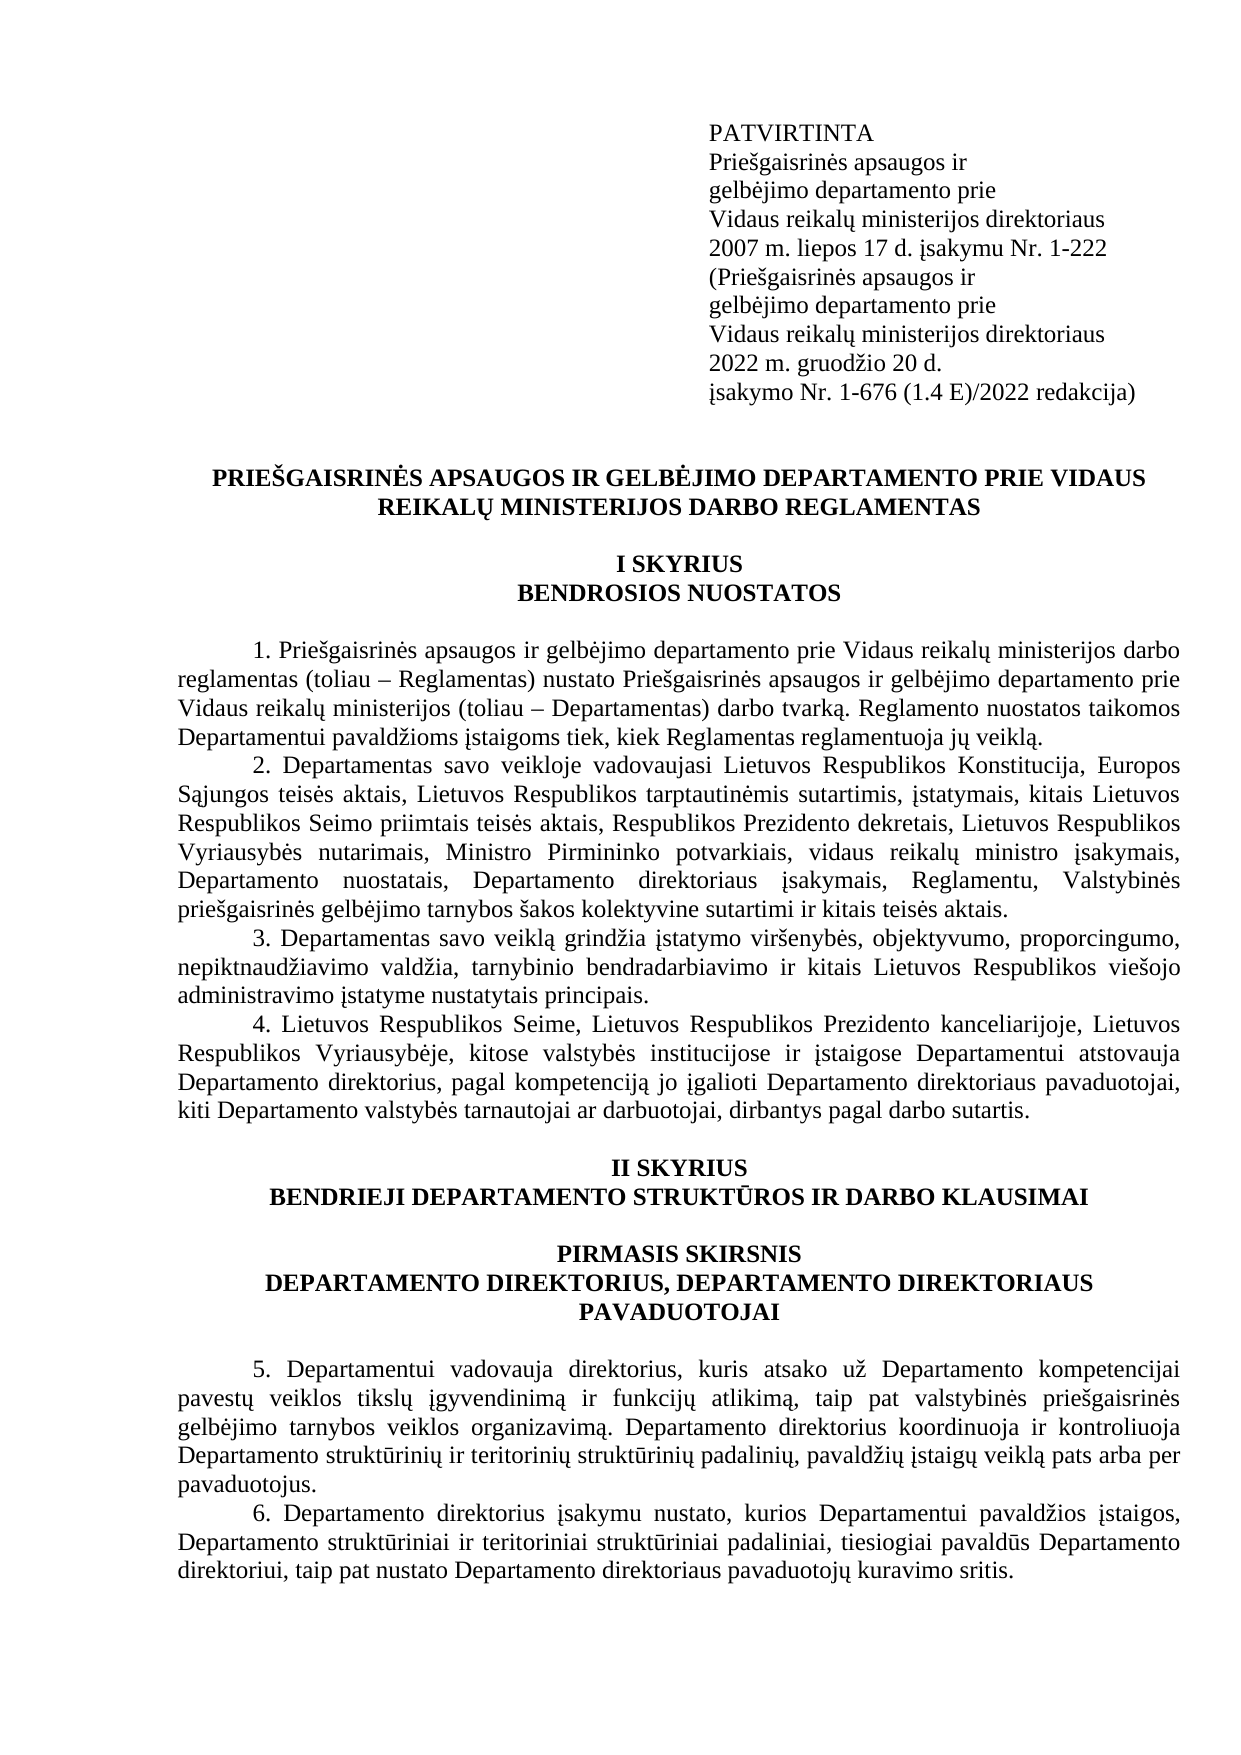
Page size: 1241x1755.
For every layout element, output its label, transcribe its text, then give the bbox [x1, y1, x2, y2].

text 6. Departamento direktorius įsakymu nustato, kurios Departamentui pavaldžios įstaigos, Departamento struktūriniai ir teritoriniai struktūriniai padaliniai, tiesiogiai pavaldūs Departamento direktoriui, taip pat nustato Departamento direktoriaus pavaduotojų kuravimo sritis. [177, 1498, 1181, 1584]
text 2022 m. gruodžio 20 d. [709, 348, 1181, 377]
text BENDRIEJI DEPARTAMENTO STRUKTŪROS IR DARBO KLAUSIMAI [177, 1182, 1181, 1211]
text Vidaus reikalų ministerijos direktoriaus [709, 319, 1181, 348]
text 5. Departamentui vadovauja direktorius, kuris atsako už Departamento kompetencijai pavestų veiklos tikslų įgyvendinimą ir funkcijų atlikimą, taip pat valstybinės priešgaisrinės gelbėjimo tarnybos veiklos organizavimą. Departamento direktorius koordinuoja ir kontroliuoja Departamento struktūrinių ir teritorinių struktūrinių padalinių, pavaldžių įstaigų veiklą pats arba per pavaduotojus. [177, 1354, 1181, 1498]
text 3. Departamentas savo veiklą grindžia įstatymo viršenybės, objektyvumo, proporcingumo, nepiktnaudžiavimo valdžia, tarnybinio bendradarbiavimo ir kitais Lietuvos Respublikos viešojo administravimo įstatyme nustatytais principais. [177, 923, 1181, 1009]
text PIRMASIS SKIRSNIS [177, 1239, 1181, 1268]
text 2007 m. liepos 17 d. įsakymu Nr. 1-222 [709, 233, 1181, 262]
text DEPARTAMENTO DIREKTORIUS, DEPARTAMENTO DIREKTORIAUS PAVADUOTOJAI [177, 1268, 1181, 1326]
text (Priešgaisrinės apsaugos ir [709, 262, 1181, 291]
text 4. Lietuvos Respublikos Seime, Lietuvos Respublikos Prezidento kanceliarijoje, Lietuvos Respublikos Vyriausybėje, kitose valstybės institucijose ir įstaigose Departamentui atstovauja Departamento direktorius, pagal kompetenciją jo įgalioti Departamento direktoriaus pavaduotojai, kiti Departamento valstybės tarnautojai ar darbuotojai, dirbantys pagal darbo sutartis. [177, 1009, 1181, 1124]
text 1. Priešgaisrinės apsaugos ir gelbėjimo departamento prie Vidaus reikalų ministerijos darbo reglamentas (toliau – Reglamentas) nustato Priešgaisrinės apsaugos ir gelbėjimo departamento prie Vidaus reikalų ministerijos (toliau – Departamentas) darbo tvarką. Reglamento nuostatos taikomos Departamentui pavaldžioms įstaigoms tiek, kiek Reglamentas reglamentuoja jų veiklą. [177, 636, 1181, 751]
text gelbėjimo departamento prie [709, 291, 1181, 319]
text Vidaus reikalų ministerijos direktoriaus [709, 204, 1181, 233]
text įsakymo Nr. 1-676 (1.4 E)/2022 redakcija) [709, 377, 1181, 406]
text PATVIRTINTA [709, 118, 1181, 147]
text 2. Departamentas savo veikloje vadovaujasi Lietuvos Respublikos Konstitucija, Europos Sąjungos teisės aktais, Lietuvos Respublikos tarptautinėmis sutartimis, įstatymais, kitais Lietuvos Respublikos Seimo priimtais teisės aktais, Respublikos Prezidento dekretais, Lietuvos Respublikos Vyriausybės nutarimais, Ministro Pirmininko potvarkiais, vidaus reikalų ministro įsakymais, Departamento nuostatais, Departamento direktoriaus įsakymais, Reglamentu, Valstybinės priešgaisrinės gelbėjimo tarnybos šakos kolektyvine sutartimi ir kitais teisės aktais. [177, 751, 1181, 923]
text gelbėjimo departamento prie [709, 176, 1181, 204]
text I SKYRIUS [177, 549, 1181, 578]
text BENDROSIOS NUOSTATOS [177, 578, 1181, 607]
text PRIEŠGAISRINĖS APSAUGOS IR GELBĖJIMO DEPARTAMENTO PRIE VIDAUS REIKALŲ MINISTERIJOS DARBO REGLAMENTAS [177, 463, 1181, 521]
text II SKYRIUS [177, 1153, 1181, 1182]
text Priešgaisrinės apsaugos ir [709, 147, 1181, 176]
